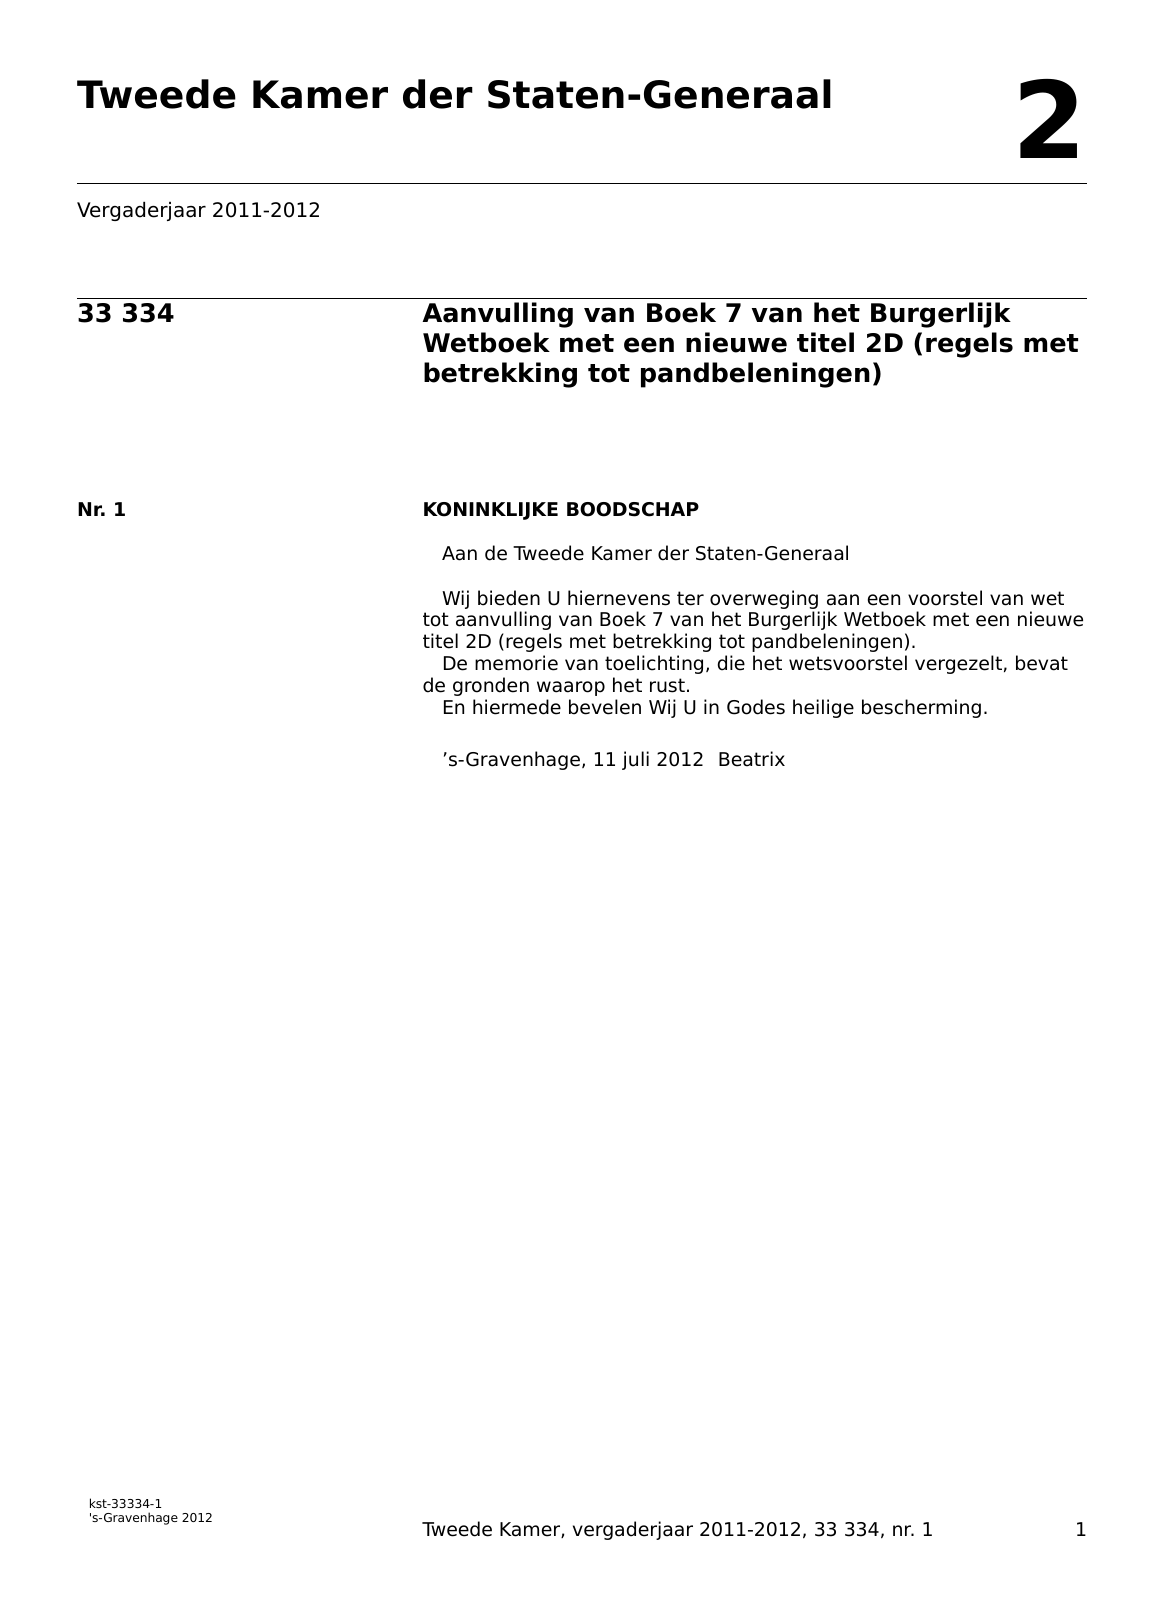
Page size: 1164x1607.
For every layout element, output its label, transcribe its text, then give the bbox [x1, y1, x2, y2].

table_header 2 [886, 59, 1087, 183]
text En hiermede bevelen Wij U in Godes heilige bescherming. [422, 697, 1087, 719]
text De memorie van toelichting, die het wetsvoorstel vergezelt, bevat de gronden waarop het rust. [422, 653, 1087, 697]
text kst-33334-1 [88, 1497, 323, 1511]
table_header Tweede Kamer der Staten-Generaal [77, 59, 886, 183]
table_cell Vergaderjaar 2011-2012 [77, 184, 1087, 298]
text 's-Gravenhage 2012 [88, 1511, 323, 1525]
subtitle Nr. 1 KONINKLIJKE BOODSCHAP [77, 499, 1087, 521]
text Wij bieden U hiernevens ter overweging aan een voorstel van wet tot aanvulling van Boek 7 van het Burgerlijk Wetboek met een nieuwe titel 2D (regels met betrekking tot pandbeleningen). [422, 587, 1087, 653]
text ’s-Gravenhage, 11 juli 2012 Beatrix [422, 749, 1087, 771]
subtitle 33 334 Aanvulling van Boek 7 van het Burgerlijk Wetboek met een nieuwe titel 2D (regels met betrekking tot pandbeleningen) [77, 299, 1087, 388]
text Aan de Tweede Kamer der Staten-Generaal [422, 543, 1087, 565]
